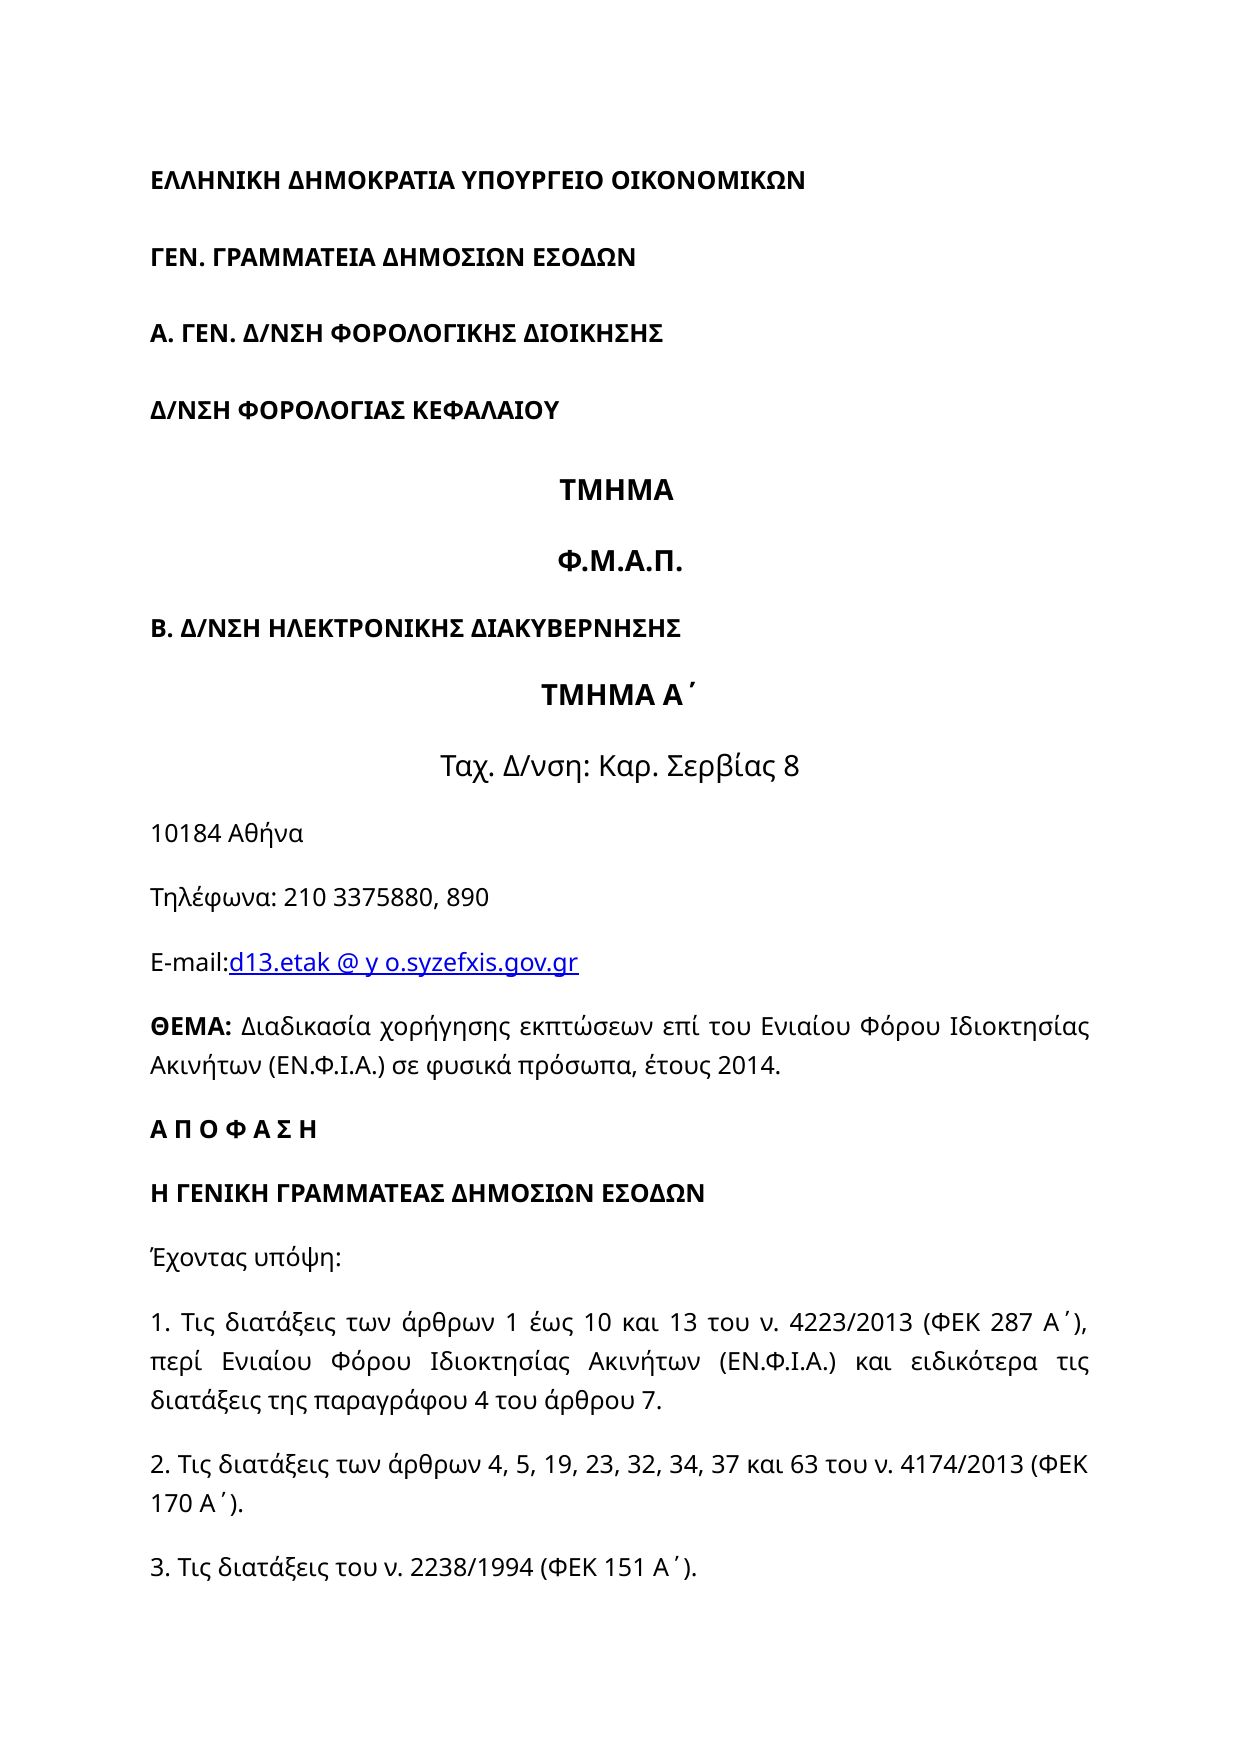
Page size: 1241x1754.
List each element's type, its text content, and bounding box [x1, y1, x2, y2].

text 3. Τις διατάξεις του ν. 2238/1994 (ΦΕΚ 151 Α΄). [150, 1550, 1090, 1584]
text Β. Δ/ΝΣΗ ΗΛΕΚΤΡΟΝΙΚΗΣ ΔΙΑΚΥΒΕΡΝΗΣΗΣ [150, 610, 1090, 644]
title Δ/ΝΣΗ ΦΟΡΟΛΟΓΙΑΣ ΚΕΦΑΛΑΙΟΥ [150, 392, 1090, 427]
text Τηλέφωνα: 210 3375880, 890 [150, 880, 1090, 914]
text 10184 Αθήνα [150, 816, 1090, 850]
subtitle ΤΜΗΜΑ [150, 469, 1090, 509]
text Η ΓΕΝΙΚΗ ΓΡΑΜΜΑΤΕΑΣ ΔΗΜΟΣΙΩΝ ΕΣΟΔΩΝ [150, 1176, 1090, 1210]
text 1. Τις διατάξεις των άρθρων 1 έως 10 και 13 του ν. 4223/2013 (ΦΕΚ 287 Α΄), περί Ενιαίου Φόρου Ιδιοκτησίας Ακινήτων (ΕΝ.Φ.Ι.Α.) και ειδικότερα τις διατάξεις της παραγράφου 4 του άρθρου 7. [150, 1304, 1090, 1417]
title ΕΛΛΗΝΙΚΗ ΔΗΜΟΚΡΑΤΙΑ ΥΠΟΥΡΓΕΙΟ ΟΙΚΟΝΟΜΙΚΩΝ [150, 162, 1090, 197]
text ΘΕΜΑ: Διαδικασία χορήγησης εκπτώσεων επί του Ενιαίου Φόρου Ιδιοκτησίας Ακινήτων (ΕΝ.Φ.Ι.Α.) σε φυσικά πρόσωπα, έτους 2014. [150, 1008, 1090, 1082]
text Α Π Ο Φ Α Σ Η [150, 1112, 1090, 1146]
title ΓΕΝ. ΓΡΑΜΜΑΤΕΙΑ ΔΗΜΟΣΙΩΝ ΕΣΟΔΩΝ [150, 239, 1090, 273]
subtitle Ταχ. Δ/νση: Καρ. Σερβίας 8 [150, 745, 1090, 785]
title Α. ΓΕΝ. Δ/ΝΣΗ ΦΟΡΟΛΟΓΙΚΗΣ ΔΙΟΙΚΗΣΗΣ [150, 316, 1090, 350]
text Έχοντας υπόψη: [150, 1240, 1090, 1274]
subtitle ΤΜΗΜΑ Α΄ [150, 674, 1090, 714]
text 2. Τις διατάξεις των άρθρων 4, 5, 19, 23, 32, 34, 37 και 63 του ν. 4174/2013 (ΦΕΚ 170 Α΄). [150, 1447, 1090, 1520]
text E-mail:d13.etak @ y o.syzefxis.gov.gr [150, 944, 1090, 978]
subtitle Φ.Μ.Α.Π. [150, 540, 1090, 579]
